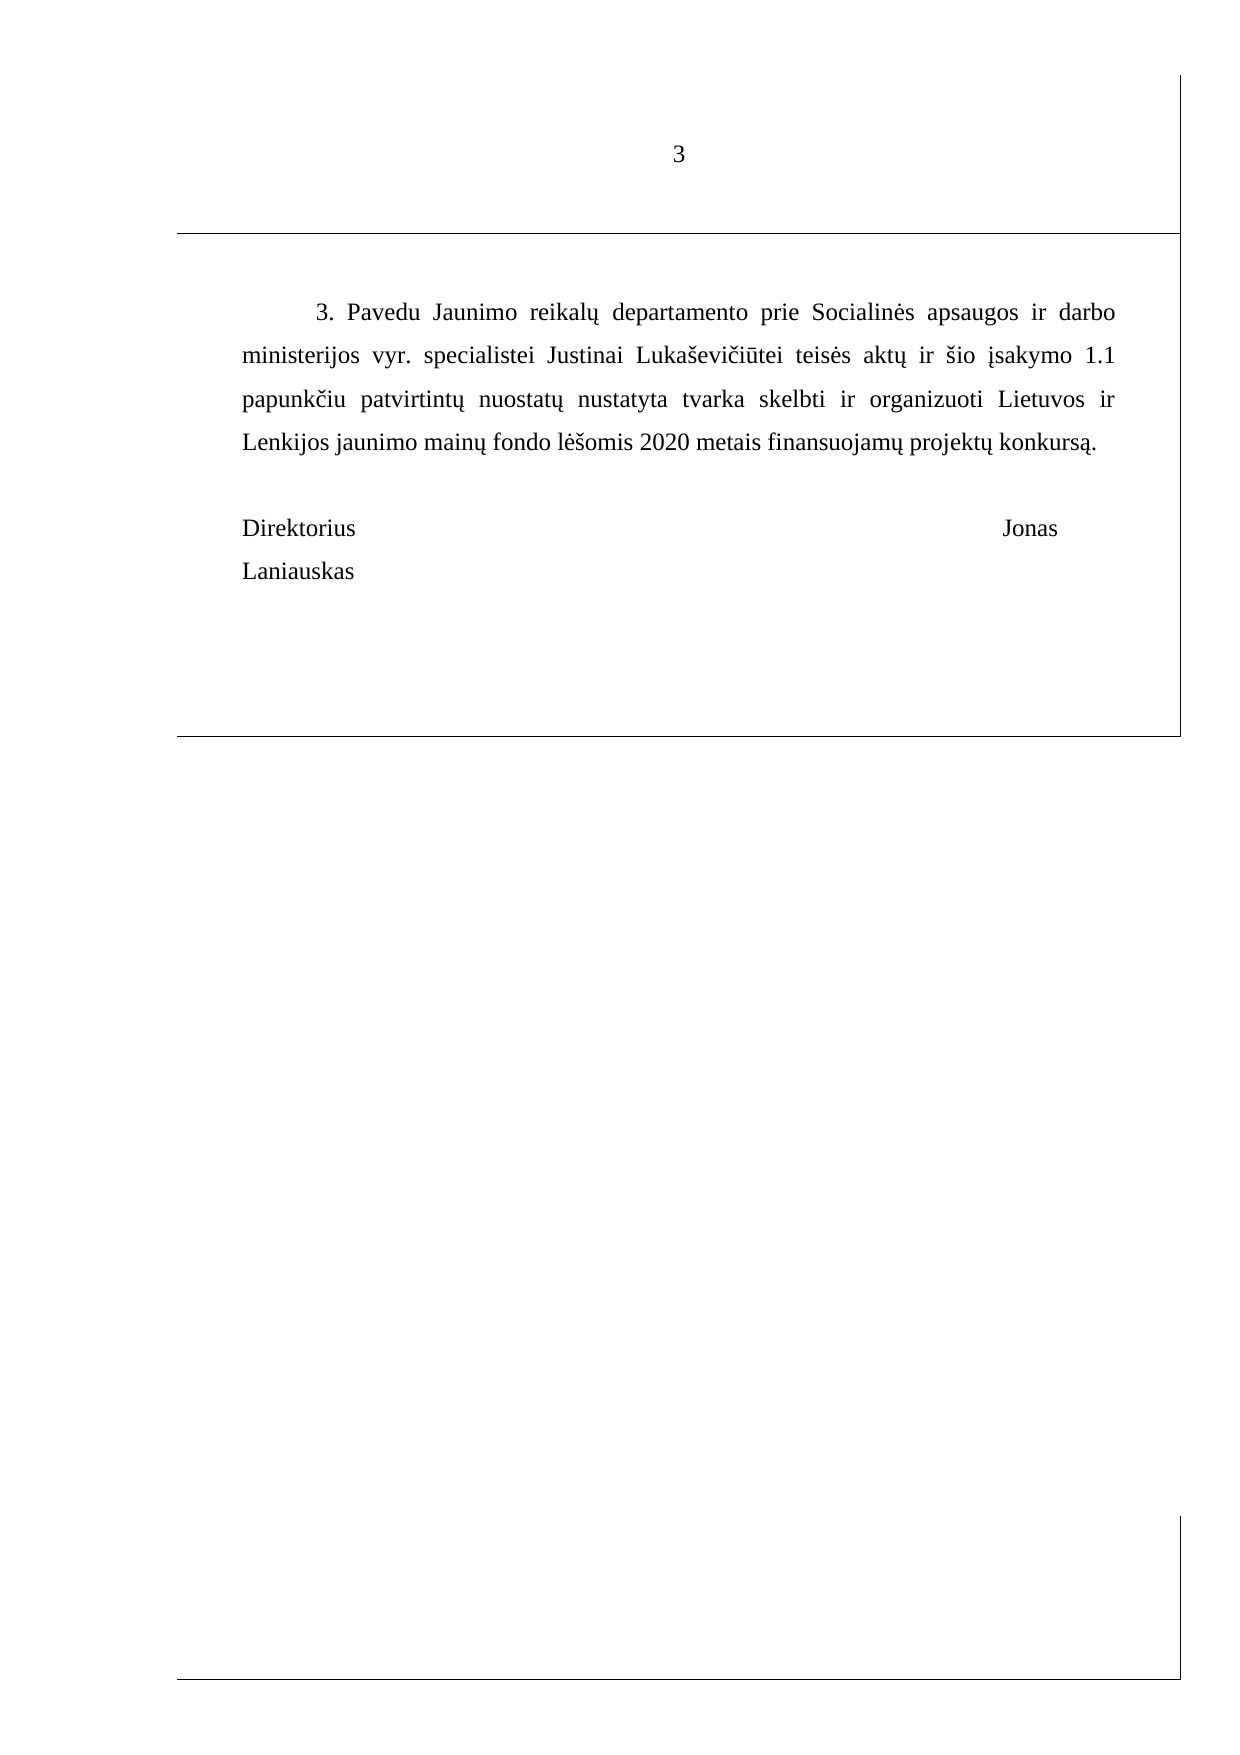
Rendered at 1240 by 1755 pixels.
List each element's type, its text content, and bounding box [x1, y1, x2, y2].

text Direktorius Jonas Laniauskas [177, 448, 1181, 585]
text 3. Pavedu Jaunimo reikalų departamento prie Socialinės apsaugos ir darbo ministerijos vyr. specialistei Justinai Lukaševičiūtei teisės aktų ir šio įsakymo 1.1 papunkčiu patvirtintų nuostatų nustatyta tvarka skelbti ir organizuoti Lietuvos ir Lenkijos jaunimo mainų fondo lėšomis 2020 metais finansuojamų projektų konkursą. [177, 233, 1180, 448]
